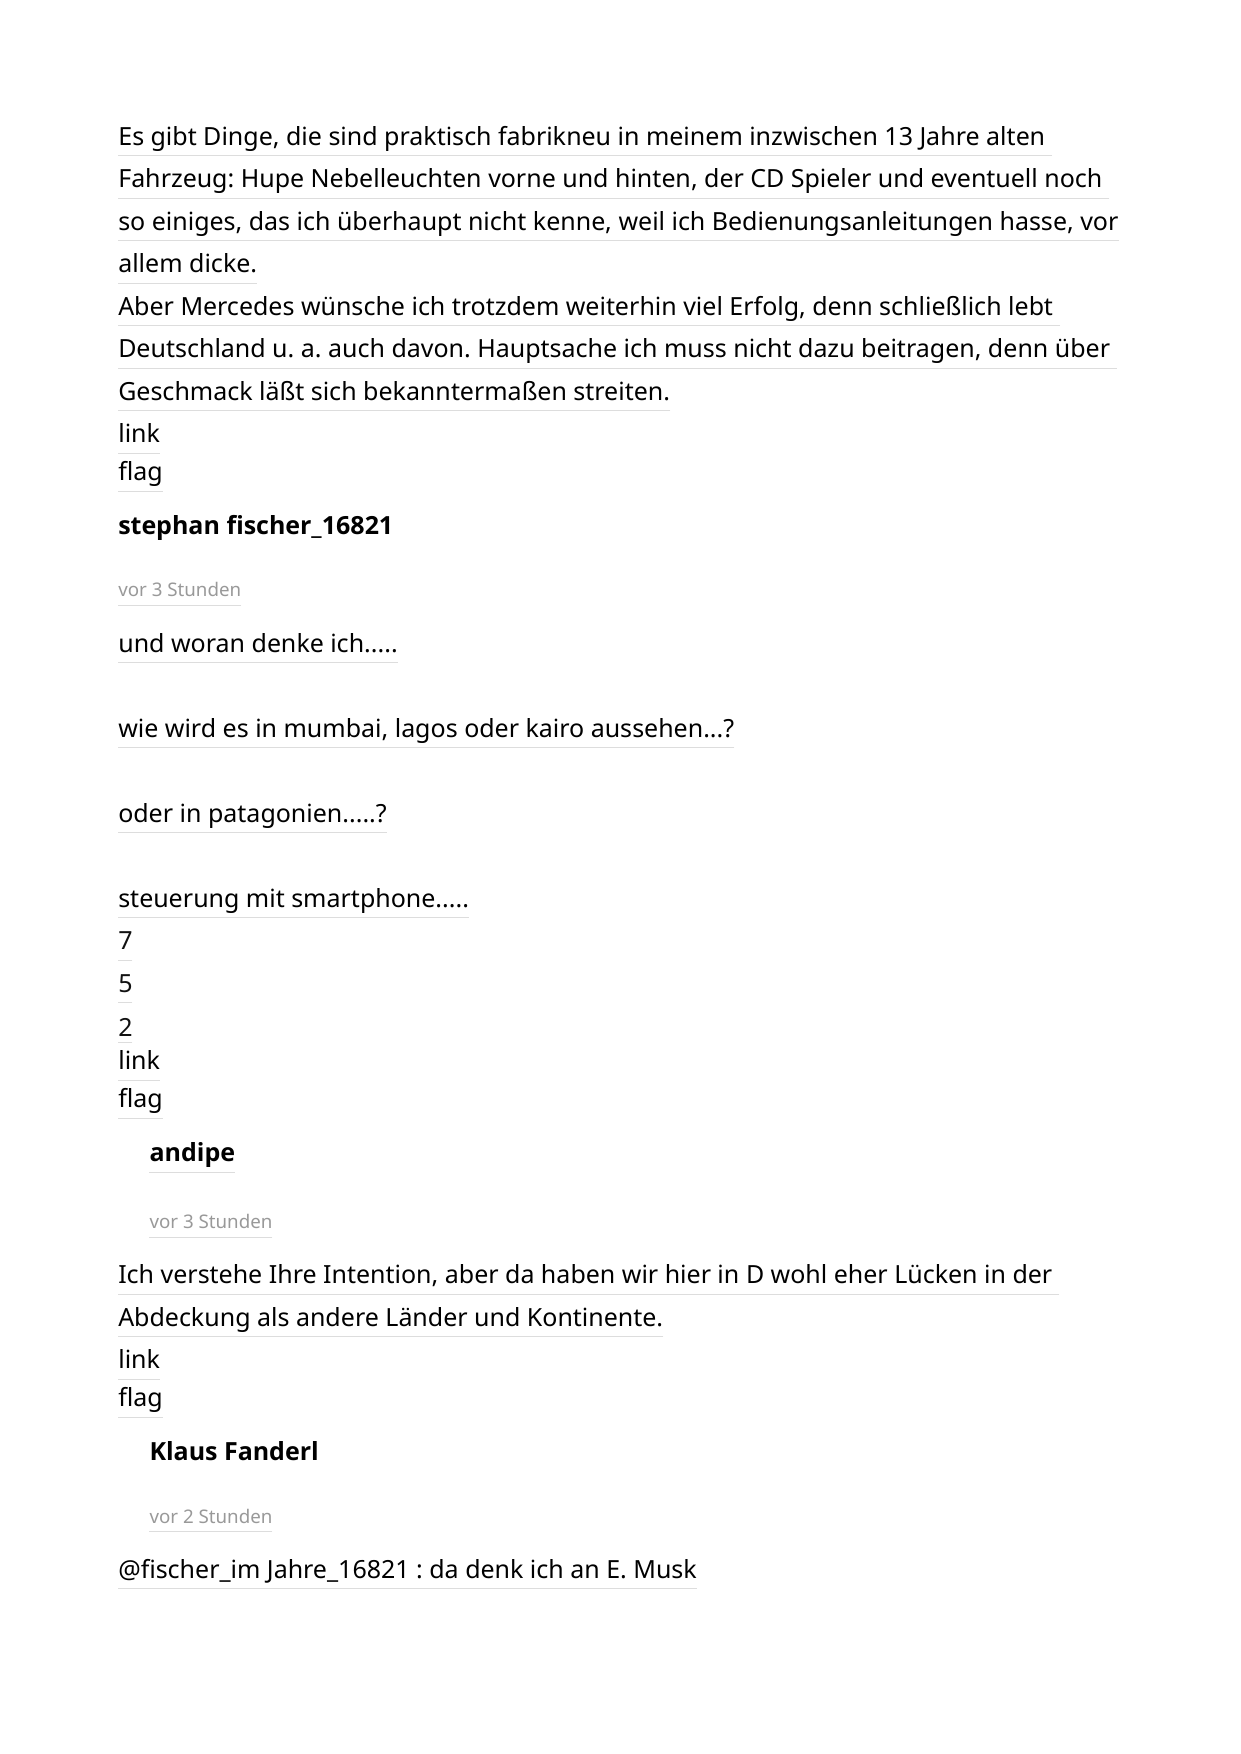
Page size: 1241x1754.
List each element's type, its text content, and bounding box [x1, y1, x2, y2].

text @fischer_im Jahre_16821 : da denk ich an E. Musk [118, 1552, 1122, 1632]
text 2 [118, 1008, 1122, 1043]
text Klaus Fanderl [149, 1434, 1122, 1468]
text 7 [118, 923, 1122, 961]
text link [118, 416, 1122, 454]
text vor 3 Stunden [149, 1208, 1117, 1238]
text flag [118, 454, 1122, 492]
text Es gibt Dinge, die sind praktisch fabrikneu in meinem inzwischen 13 Jahre alten Fahrzeug: Hupe Nebelleuchten vorne und hinten, der CD Spieler und eventuell noch so einiges, das ich überhaupt nicht kenne, weil ich Bedienungsanleitungen hasse, vor allem dicke. Aber Mercedes wünsche ich trotzdem weiterhin viel Erfolg, denn schließlich lebt Deutschland u. a. auch davon. Hauptsache ich muss nicht dazu beitragen, denn über Geschmack läßt sich bekanntermaßen streiten. [118, 118, 1122, 411]
text stephan fischer_16821 [118, 507, 1122, 541]
text link [118, 1043, 1122, 1081]
text andipe [149, 1135, 1122, 1173]
text und woran denke ich..... wie wird es in mumbai, lagos oder kairo aussehen...? oder in patagonien.....? steuerung mit smartphone..... [118, 625, 1122, 918]
text 5 [118, 965, 1122, 1003]
text Ich verstehe Ihre Intention, aber da haben wir hier in D wohl eher Lücken in der Abdeckung als andere Länder und Kontinente. [118, 1257, 1122, 1337]
text flag [118, 1081, 1122, 1119]
text vor 3 Stunden [118, 577, 1117, 606]
text flag [118, 1380, 1122, 1418]
text vor 2 Stunden [149, 1503, 1117, 1532]
text link [118, 1342, 1122, 1380]
